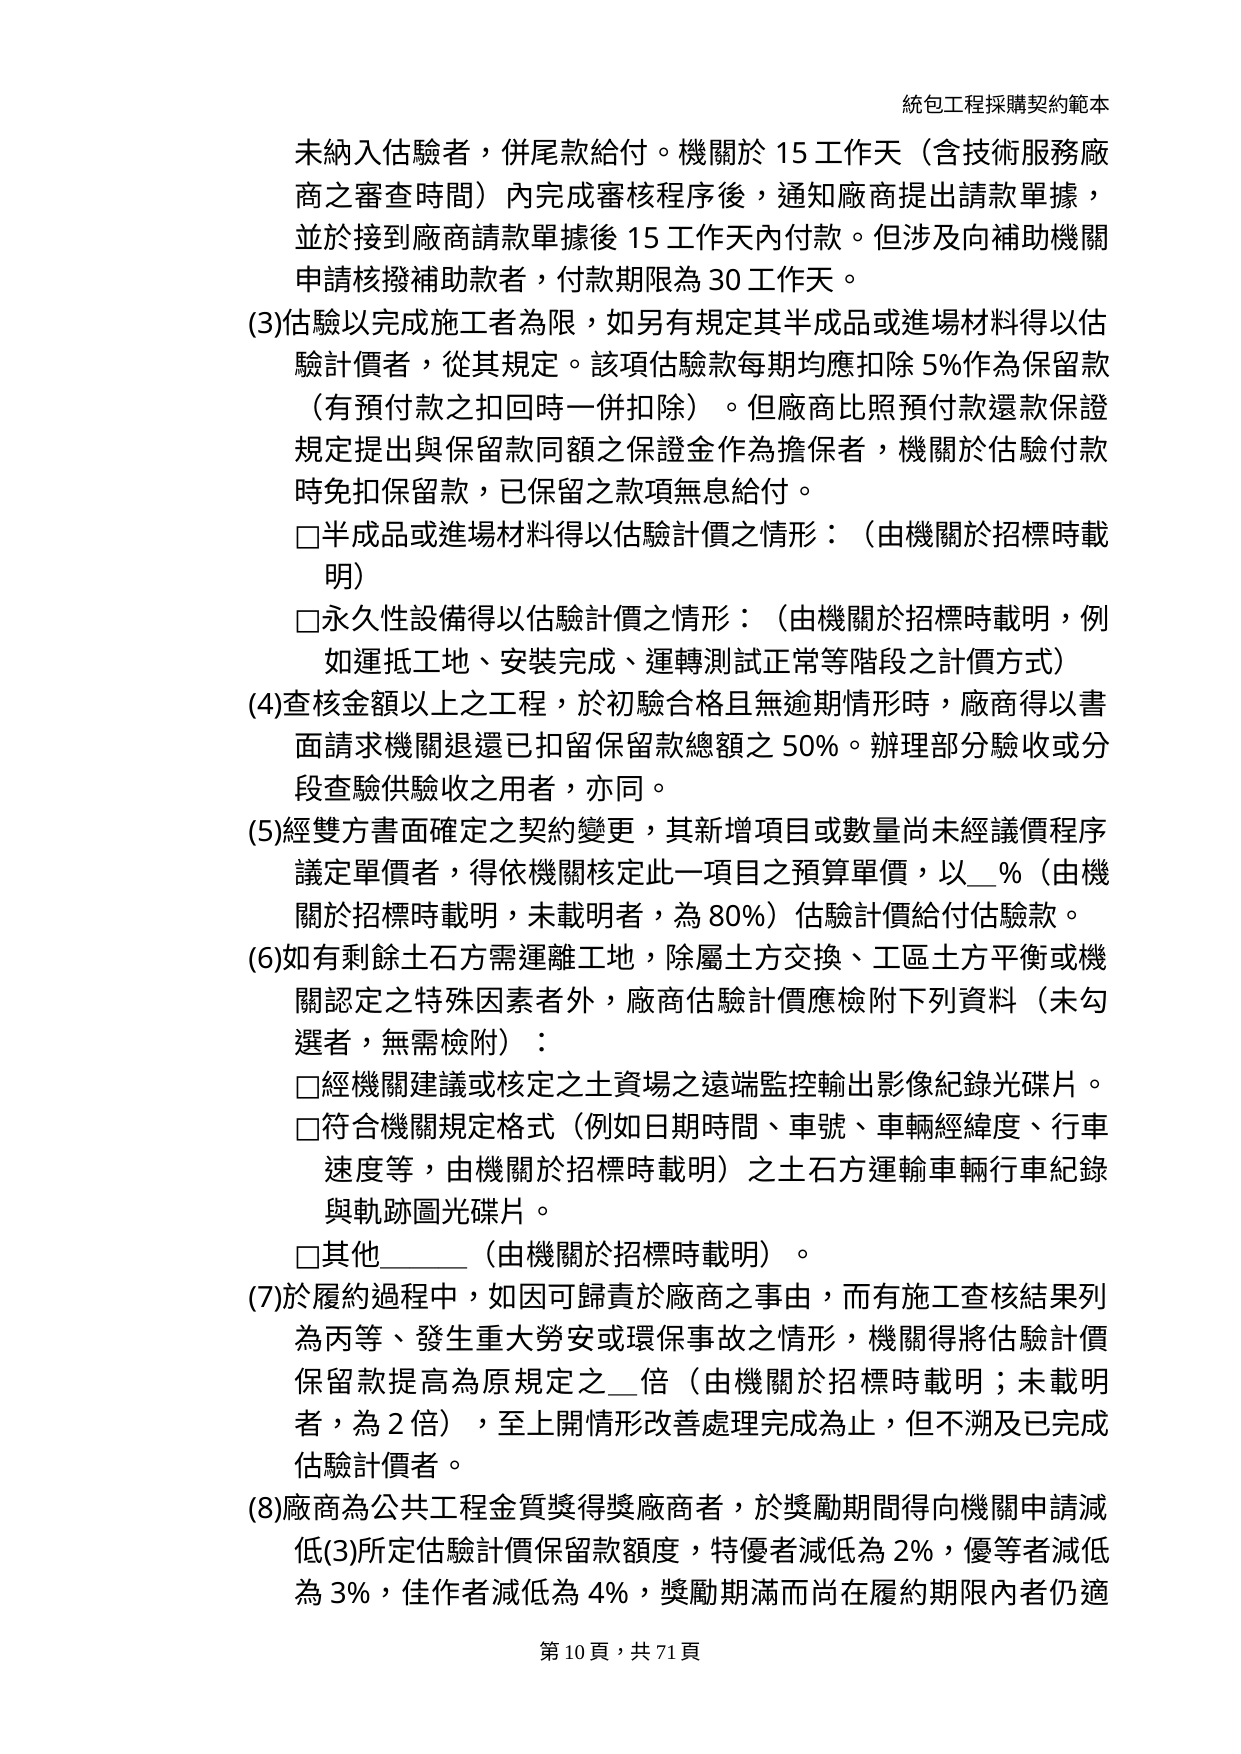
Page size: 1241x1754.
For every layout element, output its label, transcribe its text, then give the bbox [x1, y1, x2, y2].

text □其他＿＿＿（由機關於招標時載明）。 [294, 1231, 1110, 1273]
text □符合機關規定格式（例如日期時間、車號、車輛經緯度、行車速度等，由機關於招標時載明）之土石方運輸車輛行車紀錄與軌跡圖光碟片。 [294, 1104, 1110, 1231]
text □永久性設備得以估驗計價之情形：（由機關於招標時載明，例如運抵工地、安裝完成、運轉測試正常等階段之計價方式） [294, 596, 1110, 680]
text (8)廠商為公共工程金質獎得獎廠商者，於獎勵期間得向機關申請減低(3)所定估驗計價保留款額度，特優者減低為2%，優等者減低為3%，佳作者減低為4%，獎勵期滿而尚在履約期限內者仍適 [248, 1485, 1110, 1612]
text (6)如有剩餘土石方需運離工地，除屬土方交換、工區土方平衡或機關認定之特殊因素者外，廠商估驗計價應檢附下列資料（未勾選者，無需檢附）： [248, 935, 1110, 1062]
text □經機關建議或核定之土資場之遠端監控輸出影像紀錄光碟片。 [294, 1062, 1110, 1104]
text (5)經雙方書面確定之契約變更，其新增項目或數量尚未經議價程序議定單價者，得依機關核定此一項目之預算單價，以＿%（由機關於招標時載明，未載明者，為80%）估驗計價給付估驗款。 [248, 807, 1110, 935]
text (3)估驗以完成施工者為限，如另有規定其半成品或進場材料得以估驗計價者，從其規定。該項估驗款每期均應扣除5%作為保留款（有預付款之扣回時一併扣除）。但廠商比照預付款還款保證規定提出與保留款同額之保證金作為擔保者，機關於估驗付款時免扣保留款，已保留之款項無息給付。 [248, 299, 1110, 511]
text (4)查核金額以上之工程，於初驗合格且無逾期情形時，廠商得以書面請求機關退還已扣留保留款總額之50%。辦理部分驗收或分段查驗供驗收之用者，亦同。 [248, 680, 1110, 807]
text 未納入估驗者，併尾款給付。機關於15工作天（含技術服務廠商之審查時間）內完成審核程序後，通知廠商提出請款單據，並於接到廠商請款單據後15工作天內付款。但涉及向補助機關申請核撥補助款者，付款期限為30工作天。 [248, 130, 1110, 299]
text (7)於履約過程中，如因可歸責於廠商之事由，而有施工查核結果列為丙等、發生重大勞安或環保事故之情形，機關得將估驗計價保留款提高為原規定之＿倍（由機關於招標時載明；未載明者，為2倍），至上開情形改善處理完成為止，但不溯及已完成估驗計價者。 [248, 1273, 1110, 1485]
text □半成品或進場材料得以估驗計價之情形：（由機關於招標時載明） [294, 511, 1110, 596]
